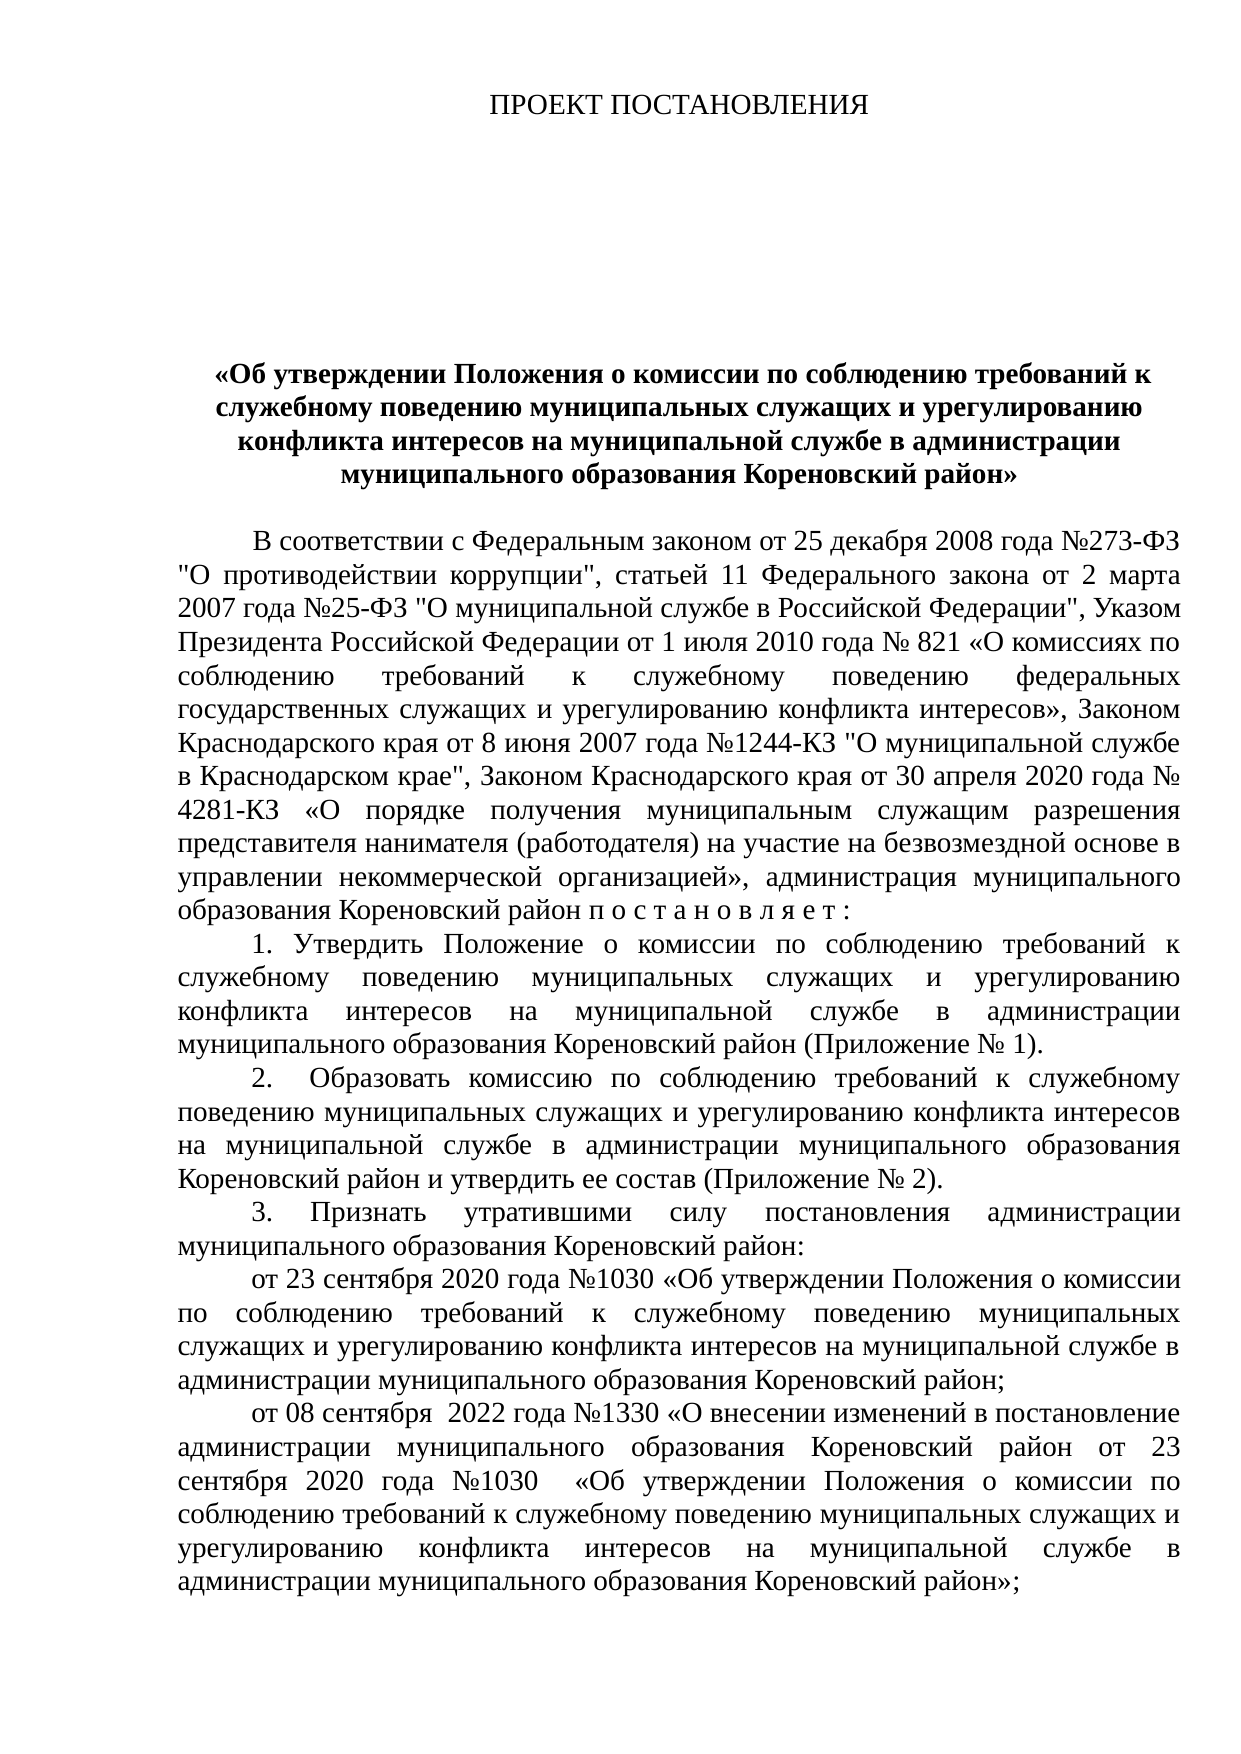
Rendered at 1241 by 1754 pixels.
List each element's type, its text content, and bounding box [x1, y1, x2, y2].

text от 08 сентября 2022 года №1330 «О внесении изменений в постановление администрации муниципального образования Кореновский район от 23 сентября 2020 года №1030 «Об утверждении Положения о комиссии по соблюдению требований к служебному поведению муниципальных служащих и урегулированию конфликта интересов на муниципальной службе в администрации муниципального образования Кореновский район»; [177, 1396, 1181, 1597]
text В соответствии с Федеральным законом от 25 декабря 2008 года №273-ФЗ "О противодействии коррупции", статьей 11 Федерального закона от 2 марта 2007 года №25-ФЗ "О муниципальной службе в Российской Федерации", Указом Президента Российской Федерации от 1 июля 2010 года № 821 «О комиссиях по соблюдению требований к служебному поведению федеральных государственных служащих и урегулированию конфликта интересов», Законом Краснодарского края от 8 июня 2007 года №1244-КЗ "О муниципальной службе в Краснодарском крае", Законом Краснодарского края от 30 апреля 2020 года № 4281-КЗ «О порядке получения муниципальным служащим разрешения представителя нанимателя (работодателя) на участие на безвозмездной основе в управлении некоммерческой организацией», администрация муниципального образования Кореновский район п о с т а н о в л я е т : [177, 523, 1181, 926]
text 2. Образовать комиссию по соблюдению требований к служебному поведению муниципальных служащих и урегулированию конфликта интересов на муниципальной службе в администрации муниципального образования Кореновский район и утвердить ее состав (Приложение № 2). [177, 1060, 1181, 1194]
text «Об утверждении Положения о комиссии по соблюдению требований к служебному поведению муниципальных служащих и урегулированию конфликта интересов на муниципальной службе в администрации муниципального образования Кореновский район» [177, 356, 1181, 490]
text ПРОЕКТ ПОСТАНОВЛЕНИЯ [177, 87, 1181, 121]
text от 23 сентября 2020 года №1030 «Об утверждении Положения о комиссии по соблюдению требований к служебному поведению муниципальных служащих и урегулированию конфликта интересов на муниципальной службе в администрации муниципального образования Кореновский район; [177, 1261, 1181, 1396]
text 3. Признать утратившими силу постановления администрации муниципального образования Кореновский район: [177, 1194, 1181, 1261]
text 1. Утвердить Положение о комиссии по соблюдению требований к служебному поведению муниципальных служащих и урегулированию конфликта интересов на муниципальной службе в администрации муниципального образования Кореновский район (Приложение № 1). [177, 926, 1181, 1060]
